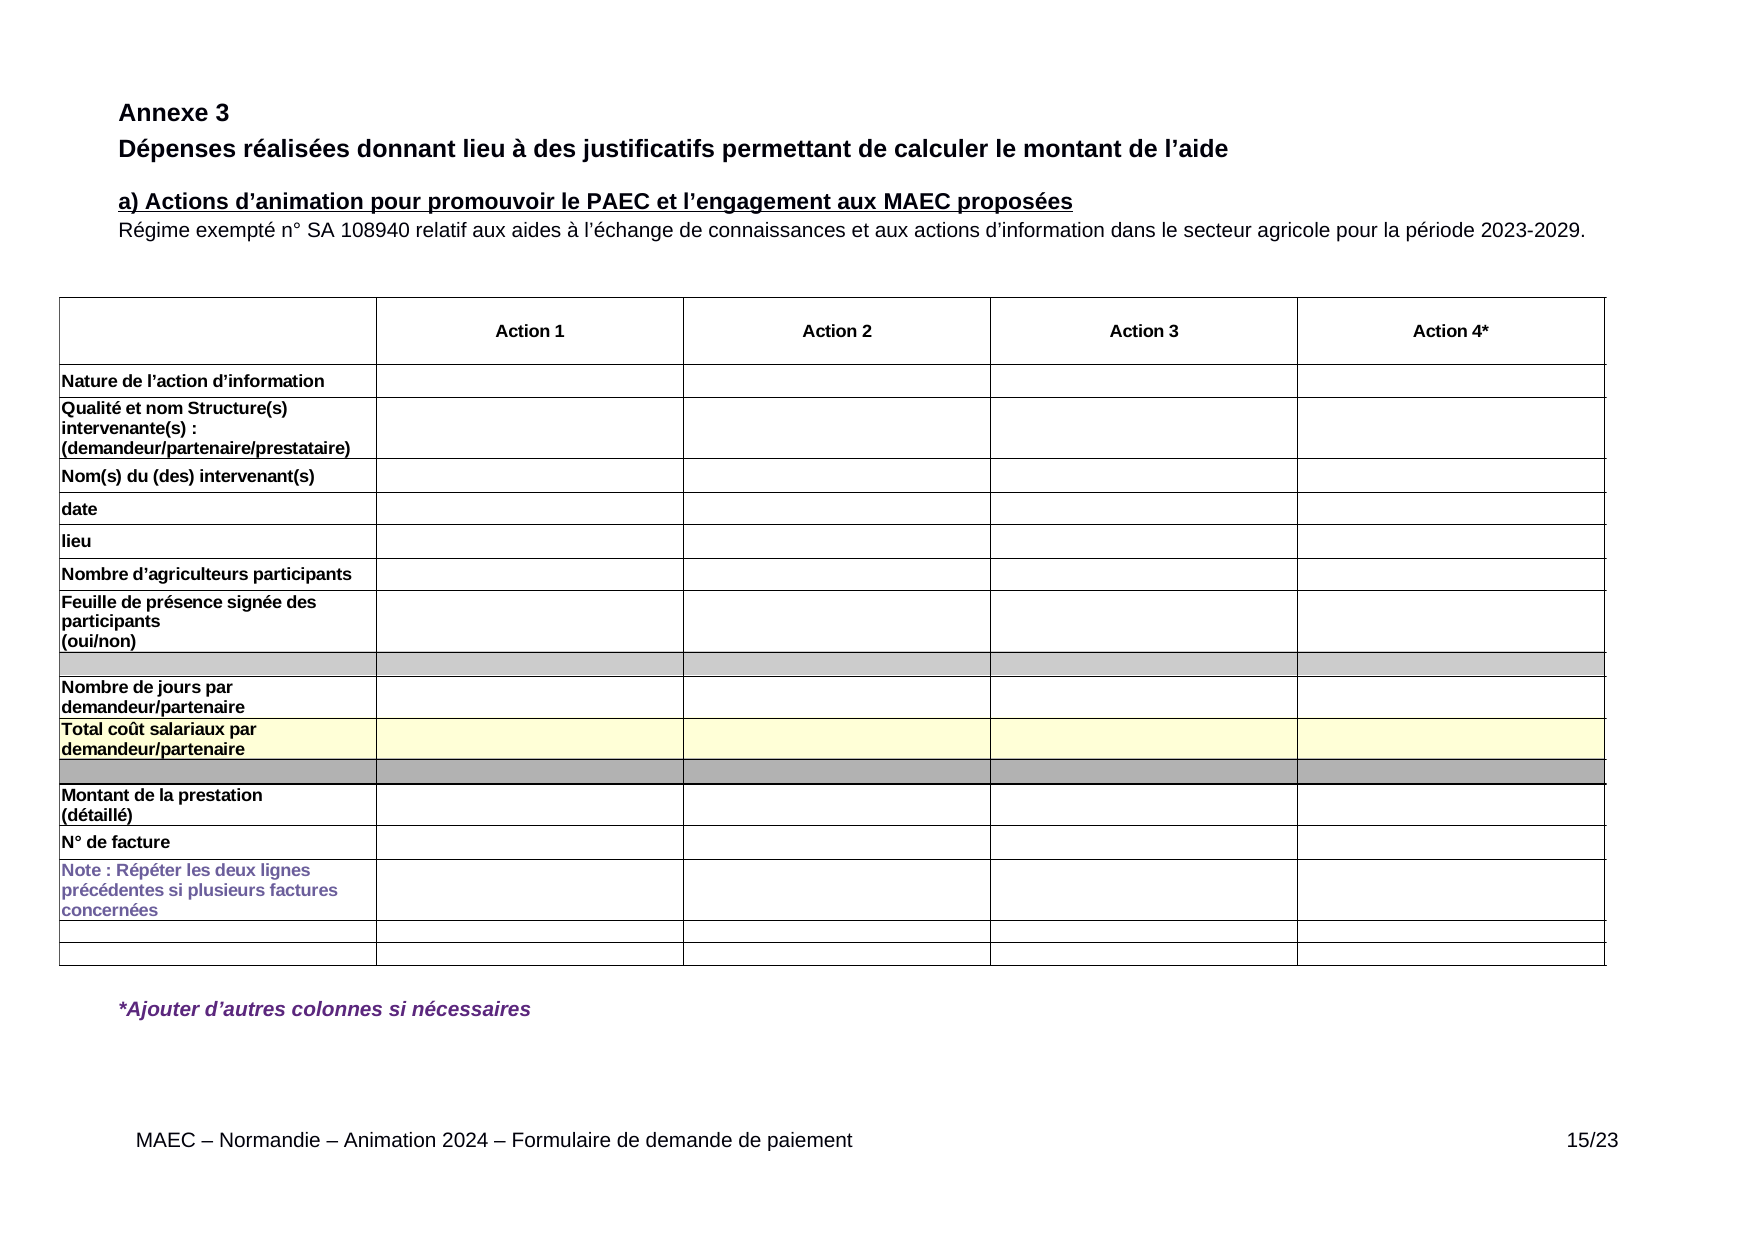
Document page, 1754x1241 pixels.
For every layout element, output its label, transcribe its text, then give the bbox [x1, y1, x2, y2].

text a) Actions d’animation pour promouvoir le PAEC et l’engagement aux MAEC proposées [118, 188, 1636, 215]
text Régime exempté n° SA 108940 relatif aux aides à l’échange de connaissances et aux actions d’information dans le secteur agricole pour la période 2023-2029. [118, 218, 1636, 242]
text Annexe 3 [118, 98, 1636, 127]
text *Ajouter d’autres colonnes si nécessaires [118, 997, 1636, 1021]
text Dépenses réalisées donnant lieu à des justificatifs permettant de calculer le montant de l’aide [118, 134, 1636, 163]
